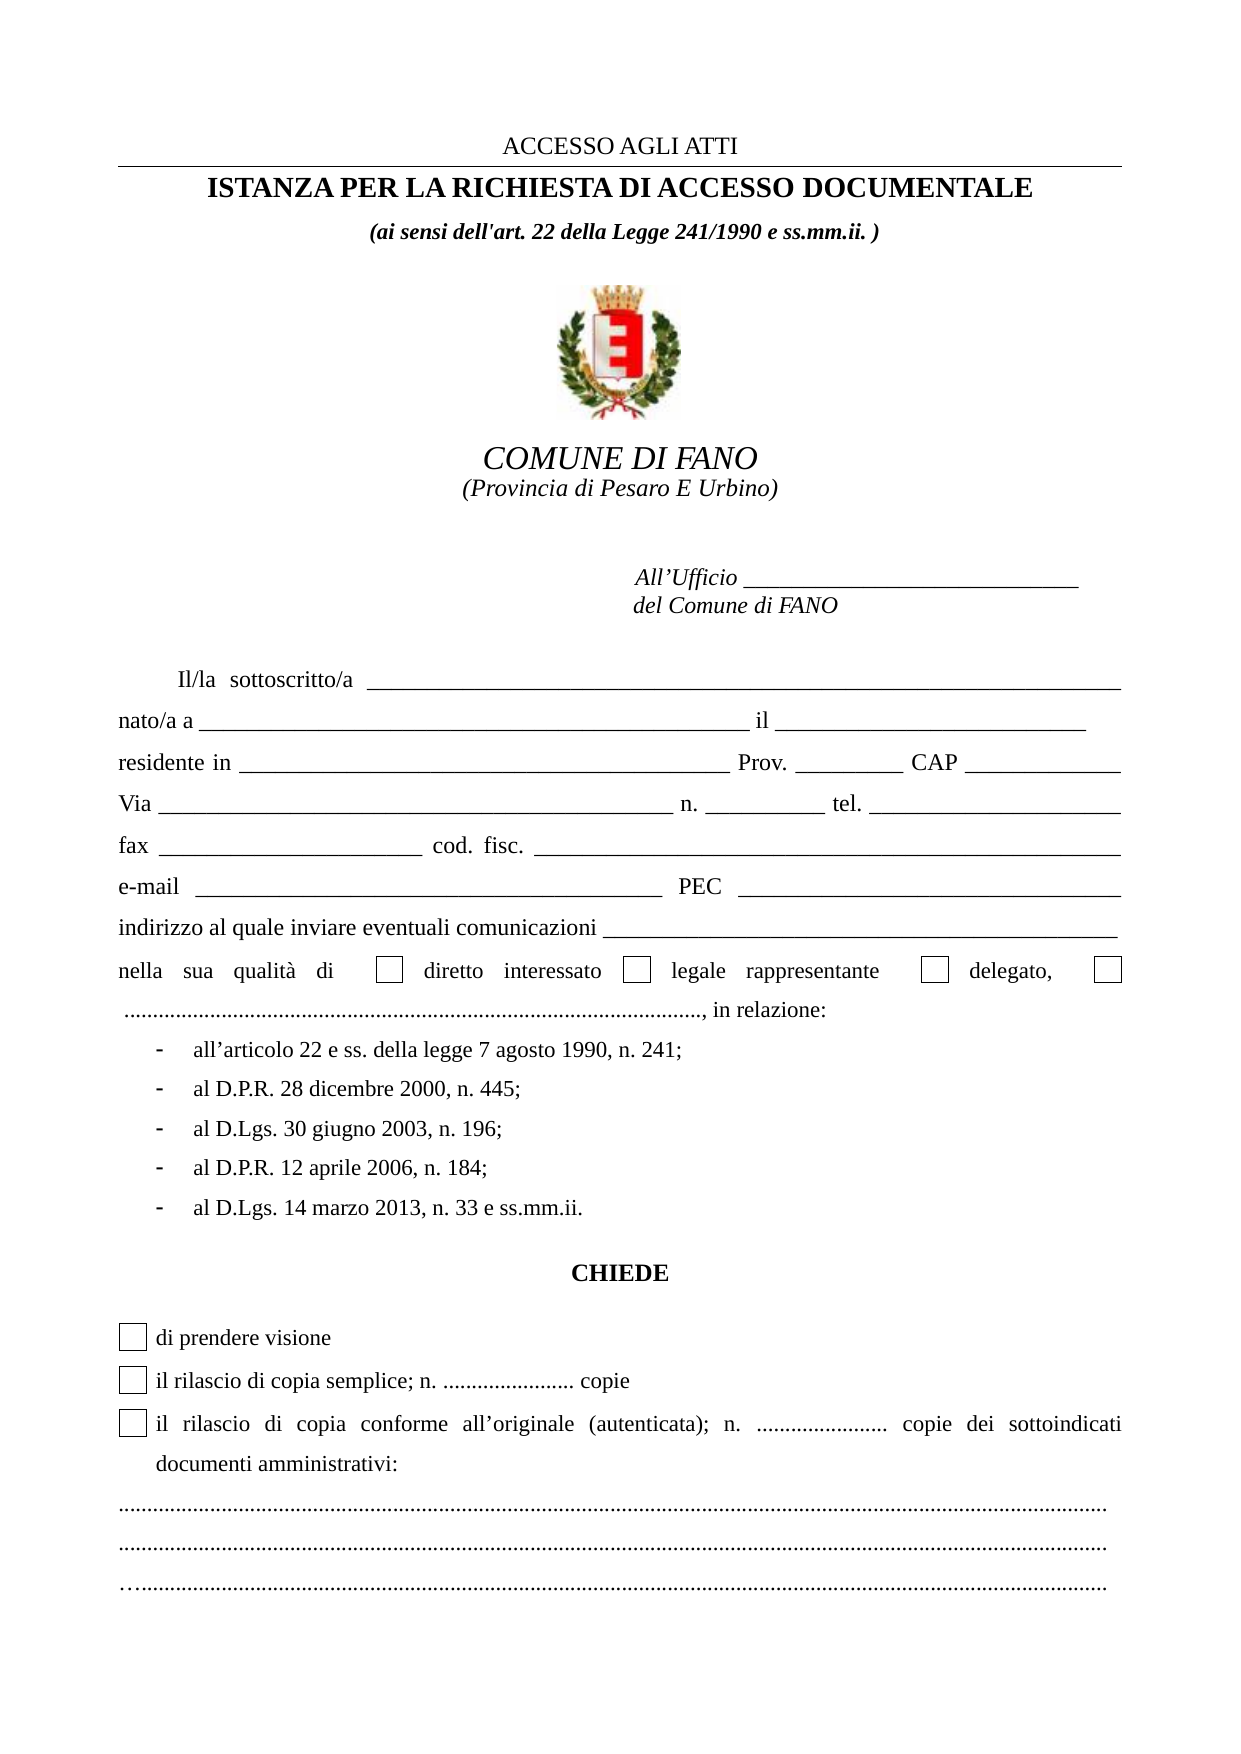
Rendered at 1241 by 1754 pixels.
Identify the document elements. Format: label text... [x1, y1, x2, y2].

text residente in _________________________________________ Prov. _________ CAP _____________ Via ___________________________________________ n. __________ tel. _____________________ fax ______________________ cod. fisc. _________________________________________________ e-mail _______________________________________ PEC ________________________________ indirizzo al quale inviare eventuali comunicazioni ___________________________________________ [118, 748, 1122, 941]
list al D.Lgs. 14 marzo 2013, n. 33 e ss.mm.ii. [156, 1194, 1122, 1220]
list all’articolo 22 e ss. della legge 7 agosto 1990, n. 241; [156, 1036, 1122, 1062]
text di prendere visione [118, 1322, 1122, 1351]
subtitle CHIEDE [118, 1258, 1122, 1287]
list al D.P.R. 12 aprile 2006, n. 184; [156, 1154, 1122, 1181]
text ............................................................................................................................................................................. [118, 1490, 1122, 1516]
list al D.P.R. 28 dicembre 2000, n. 445; [156, 1076, 1122, 1102]
text COMUNE DI FANO [118, 448, 1122, 475]
text nella sua qualità di diretto interessato legale rappresentante delegato, ....................................................................................................., in relazione: [118, 955, 1122, 1023]
text …......................................................................................................................................................................... [118, 1569, 1122, 1595]
text Il/la sottoscritto/a _______________________________________________________________ nato/a a ______________________________________________ il __________________________ [118, 665, 1122, 734]
text il rilascio di copia semplice; n. ....................... copie [118, 1365, 1122, 1394]
list al D.Lgs. 30 giugno 2003, n. 196; [156, 1115, 1122, 1141]
text (Provincia di Pesaro E Urbino) [118, 475, 1122, 502]
text ISTANZA PER LA RICHIESTA DI ACCESSO DOCUMENTALE [118, 179, 1122, 202]
text ............................................................................................................................................................................. [118, 1529, 1122, 1556]
text il rilascio di copia conforme all’originale (autenticata); n. ....................... copie dei sottoindicati documenti amministrativi: [118, 1408, 1122, 1477]
text (ai sensi dell'art. 22 della Legge 241/1990 e ss.mm.ii. ) [142, 213, 1108, 246]
text ACCESSO AGLI ATTI [118, 118, 1122, 166]
text All’Ufficio ____________________________ del Comune di FANO [633, 563, 1122, 618]
